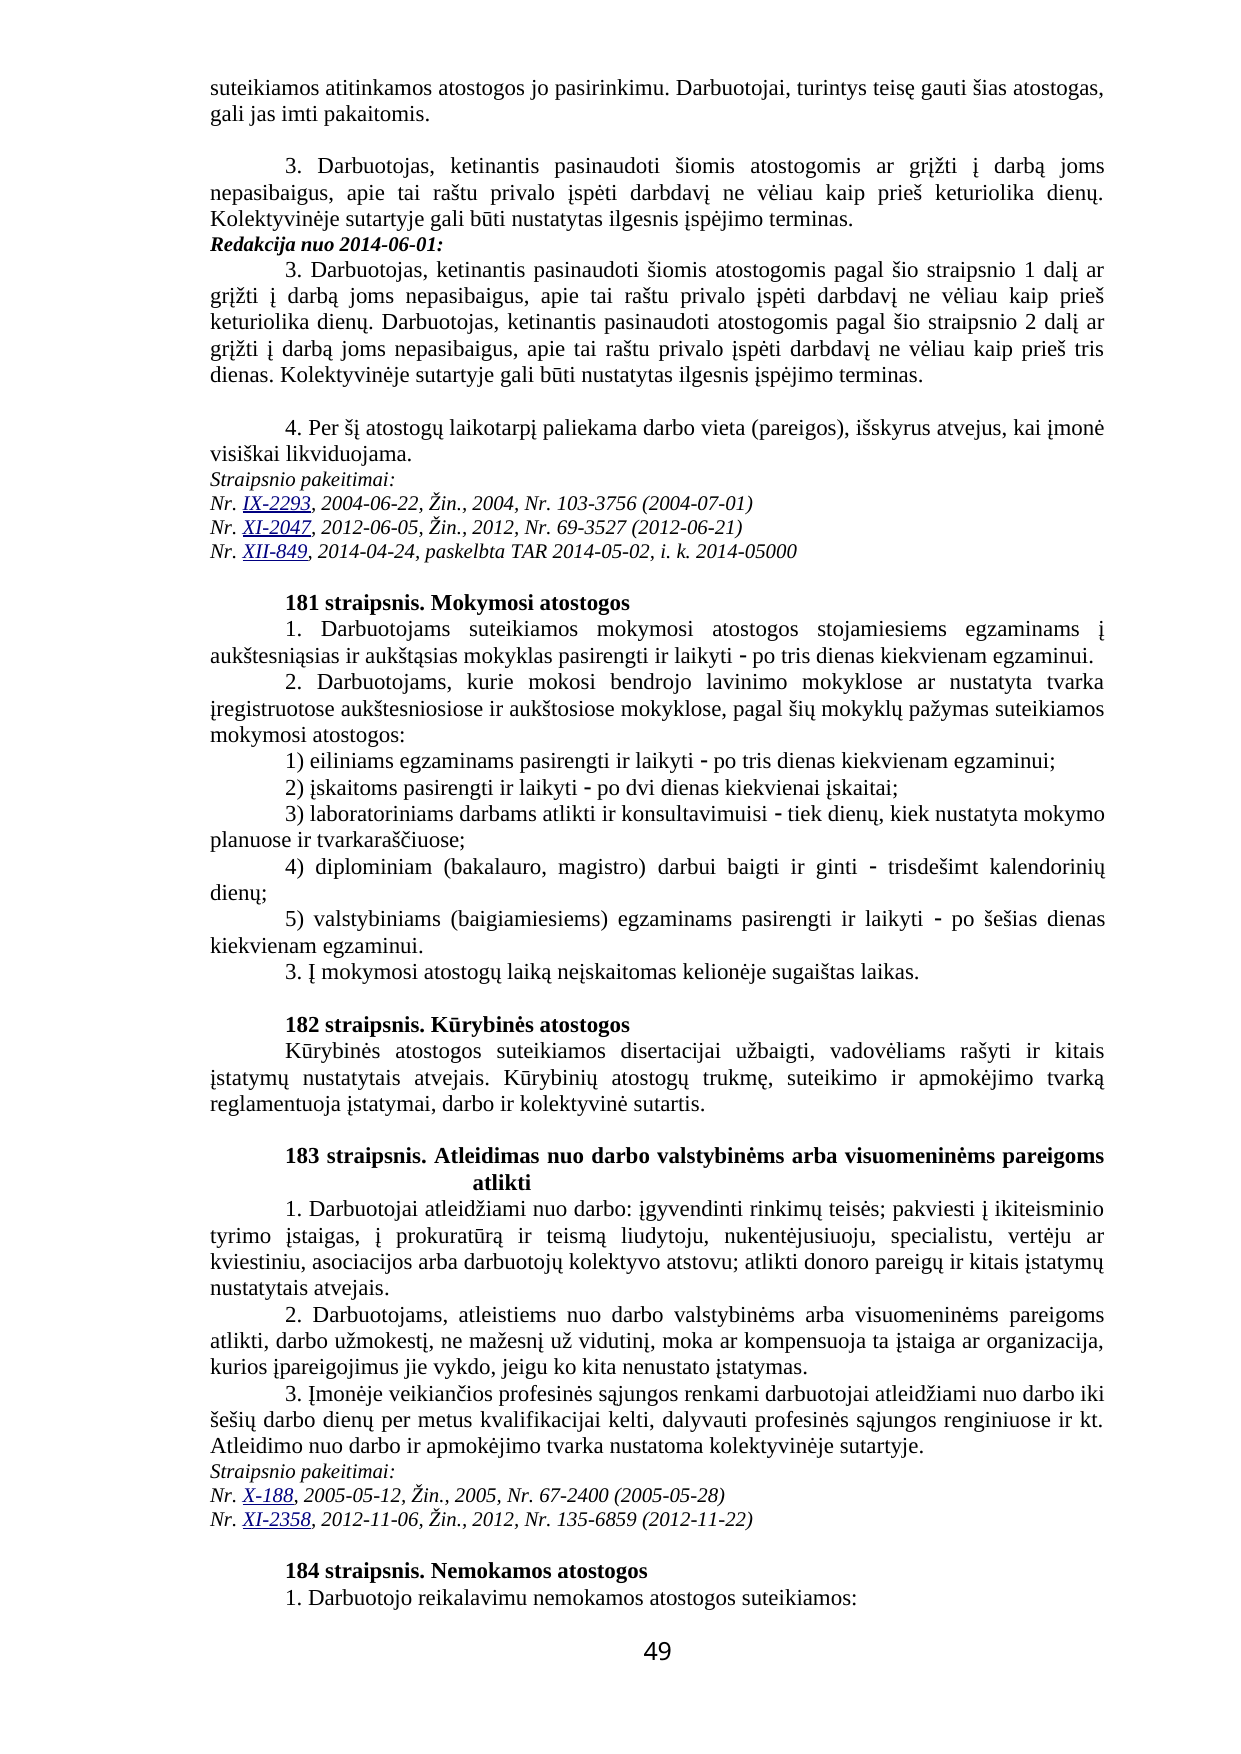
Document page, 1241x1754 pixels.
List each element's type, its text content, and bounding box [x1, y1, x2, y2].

text suteikiamos atitinkamos atostogos jo pasirinkimu. Darbuotojai, turintys teisę gauti šias atostogas, gali jas imti pakaitomis. [210, 73, 1106, 126]
text 3. Į mokymosi atostogų laiką neįskaitomas kelionėje sugaištas laikas. [210, 958, 1106, 984]
text 4. Per šį atostogų laikotarpį paliekama darbo vieta (pareigos), išskyrus atvejus, kai įmonė visiškai likviduojama. [210, 414, 1106, 467]
text Nr. IX-2293, 2004-06-22, Žin., 2004, Nr. 103-3756 (2004-07-01) [210, 491, 1106, 515]
text 3. Darbuotojas, ketinantis pasinaudoti šiomis atostogomis pagal šio straipsnio 1 dalį ar grįžti į darbą joms nepasibaigus, apie tai raštu privalo įspėti darbdavį ne vėliau kaip prieš keturiolika dienų. Darbuotojas, ketinantis pasinaudoti atostogomis pagal šio straipsnio 2 dalį ar grįžti į darbą joms nepasibaigus, apie tai raštu privalo įspėti darbdavį ne vėliau kaip prieš tris dienas. Kolektyvinėje sutartyje gali būti nustatytas ilgesnis įspėjimo terminas. [210, 256, 1106, 387]
text 3. Darbuotojas, ketinantis pasinaudoti šiomis atostogomis ar grįžti į darbą joms nepasibaigus, apie tai raštu privalo įspėti darbdavį ne vėliau kaip prieš keturiolika dienų. Kolektyvinėje sutartyje gali būti nustatytas ilgesnis įspėjimo terminas. [210, 153, 1106, 232]
text 4) diplominiam (bakalauro, magistro) darbui baigti ir ginti  trisdešimt kalendorinių dienų; [210, 853, 1106, 905]
text 1. Darbuotojai atleidžiami nuo darbo: įgyvendinti rinkimų teisės; pakviesti į ikiteisminio tyrimo įstaigas, į prokuratūrą ir teismą liudytoju, nukentėjusiuoju, specialistu, vertėju ar kviestiniu, asociacijos arba darbuotojų kolektyvo atstovu; atlikti donoro pareigų ir kitais įstatymų nustatytais atvejais. [210, 1195, 1106, 1301]
text 181 straipsnis. Mokymosi atostogos [210, 589, 1106, 616]
text Straipsnio pakeitimai: [210, 467, 1106, 491]
text Nr. XII-849, 2014-04-24, paskelbta TAR 2014-05-02, i. k. 2014-05000 [210, 539, 1106, 563]
text Straipsnio pakeitimai: [210, 1459, 1106, 1483]
text Kūrybinės atostogos suteikiamos disertacijai užbaigti, vadovėliams rašyti ir kitais įstatymų nustatytais atvejais. Kūrybinių atostogų trukmę, suteikimo ir apmokėjimo tvarką reglamentuoja įstatymai, darbo ir kolektyvinė sutartis. [210, 1037, 1106, 1116]
text 5) valstybiniams (baigiamiesiems) egzaminams pasirengti ir laikyti  po šešias dienas kiekvienam egzaminui. [210, 905, 1106, 958]
text 1. Darbuotojams suteikiamos mokymosi atostogos stojamiesiems egzaminams į aukštesniąsias ir aukštąsias mokyklas pasirengti ir laikyti  po tris dienas kiekvienam egzaminui. [210, 616, 1106, 668]
text 182 straipsnis. Kūrybinės atostogos [210, 1011, 1106, 1037]
text 3) laboratoriniams darbams atlikti ir konsultavimuisi  tiek dienų, kiek nustatyta mokymo planuose ir tvarkaraščiuose; [210, 800, 1106, 853]
text Nr. XI-2358, 2012-11-06, Žin., 2012, Nr. 135-6859 (2012-11-22) [210, 1507, 1106, 1531]
text 3. Įmonėje veikiančios profesinės sąjungos renkami darbuotojai atleidžiami nuo darbo iki šešių darbo dienų per metus kvalifikacijai kelti, dalyvauti profesinės sąjungos renginiuose ir kt. Atleidimo nuo darbo ir apmokėjimo tvarka nustatoma kolektyvinėje sutartyje. [210, 1380, 1106, 1459]
text 2. Darbuotojams, atleistiems nuo darbo valstybinėms arba visuomeninėms pareigoms atlikti, darbo užmokestį, ne mažesnį už vidutinį, moka ar kompensuoja ta įstaiga ar organizacija, kurios įpareigojimus jie vykdo, jeigu ko kita nenustato įstatymas. [210, 1301, 1106, 1380]
text 183 straipsnis. Atleidimas nuo darbo valstybinėms arba visuomeninėms pareigoms atlikti [285, 1143, 1106, 1195]
text Nr. XI-2047, 2012-06-05, Žin., 2012, Nr. 69-3527 (2012-06-21) [210, 515, 1106, 539]
text Redakcija nuo 2014-06-01: [210, 232, 1106, 256]
text 2. Darbuotojams, kurie mokosi bendrojo lavinimo mokyklose ar nustatyta tvarka įregistruotose aukštesniosiose ir aukštosiose mokyklose, pagal šių mokyklų pažymas suteikiamos mokymosi atostogos: [210, 668, 1106, 747]
text 2) įskaitoms pasirengti ir laikyti  po dvi dienas kiekvienai įskaitai; [210, 774, 1106, 800]
text 1. Darbuotojo reikalavimu nemokamos atostogos suteikiamos: [210, 1584, 1106, 1610]
text 184 straipsnis. Nemokamos atostogos [210, 1557, 1106, 1584]
text 1) eiliniams egzaminams pasirengti ir laikyti  po tris dienas kiekvienam egzaminui; [210, 747, 1106, 774]
text Nr. X-188, 2005-05-12, Žin., 2005, Nr. 67-2400 (2005-05-28) [210, 1483, 1106, 1507]
